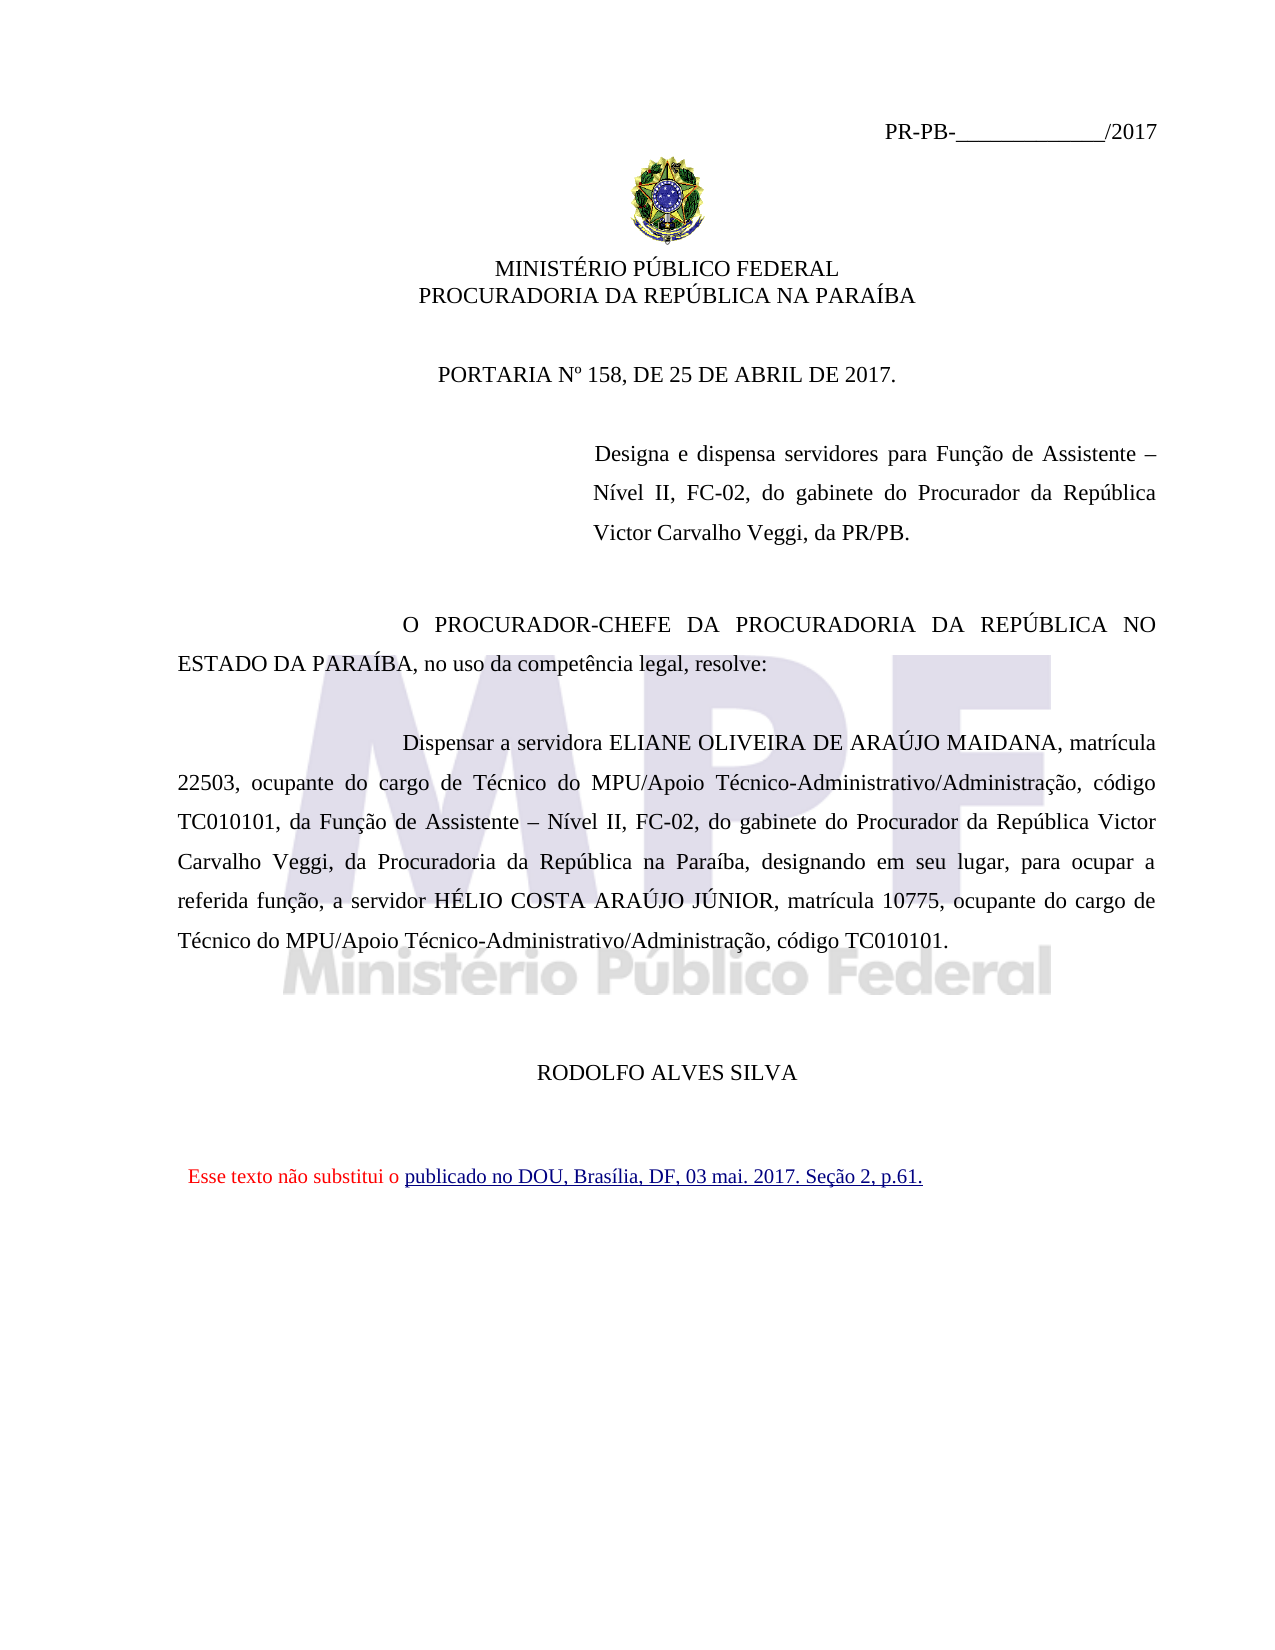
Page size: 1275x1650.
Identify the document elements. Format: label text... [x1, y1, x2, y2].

text O PROCURADOR-CHEFE DA PROCURADORIA DA REPÚBLICA NO ESTADO DA PARAÍBA, no uso da competência legal, resolve: [177, 611, 1157, 677]
text Designa e dispensa servidores para Função de Assistente – Nível II, FC-02, do gabinete do Procurador da República Victor Carvalho Veggi, da PR/PB. [593, 440, 1157, 545]
picture [283, 953, 1051, 995]
text MINISTÉRIO PÚBLICO FEDERAL [177, 255, 1157, 282]
text PR-PB-_____________/2017 [177, 118, 1157, 144]
text PORTARIA Nº 158, DE 25 DE ABRIL DE 2017. [177, 361, 1157, 387]
text Dispensar a servidora ELIANE OLIVEIRA DE ARAÚJO MAIDANA, matrícula 22503, ocupante do cargo de Técnico do MPU/Apoio Técnico-Administrativo/Administração, código TC010101, da Função de Assistente – Nível II, FC-02, do gabinete do Procurador da República Victor Carvalho Veggi, da Procuradoria da República na Paraíba, designando em seu lugar, para ocupar a referida função, a servidor HÉLIO COSTA ARAÚJO JÚNIOR, matrícula 10775, ocupante do cargo de Técnico do MPU/Apoio Técnico-Administrativo/Administração, código TC010101. [177, 729, 1157, 953]
subtitle PROCURADORIA DA REPÚBLICA NA PARAÍBA [177, 282, 1157, 308]
text RODOLFO ALVES SILVA [177, 1058, 1157, 1085]
picture [283, 677, 1051, 729]
text Esse texto não substitui o publicado no DOU, Brasília, DF, 03 mai. 2017. Seção 2, p.61. [177, 1164, 1157, 1188]
